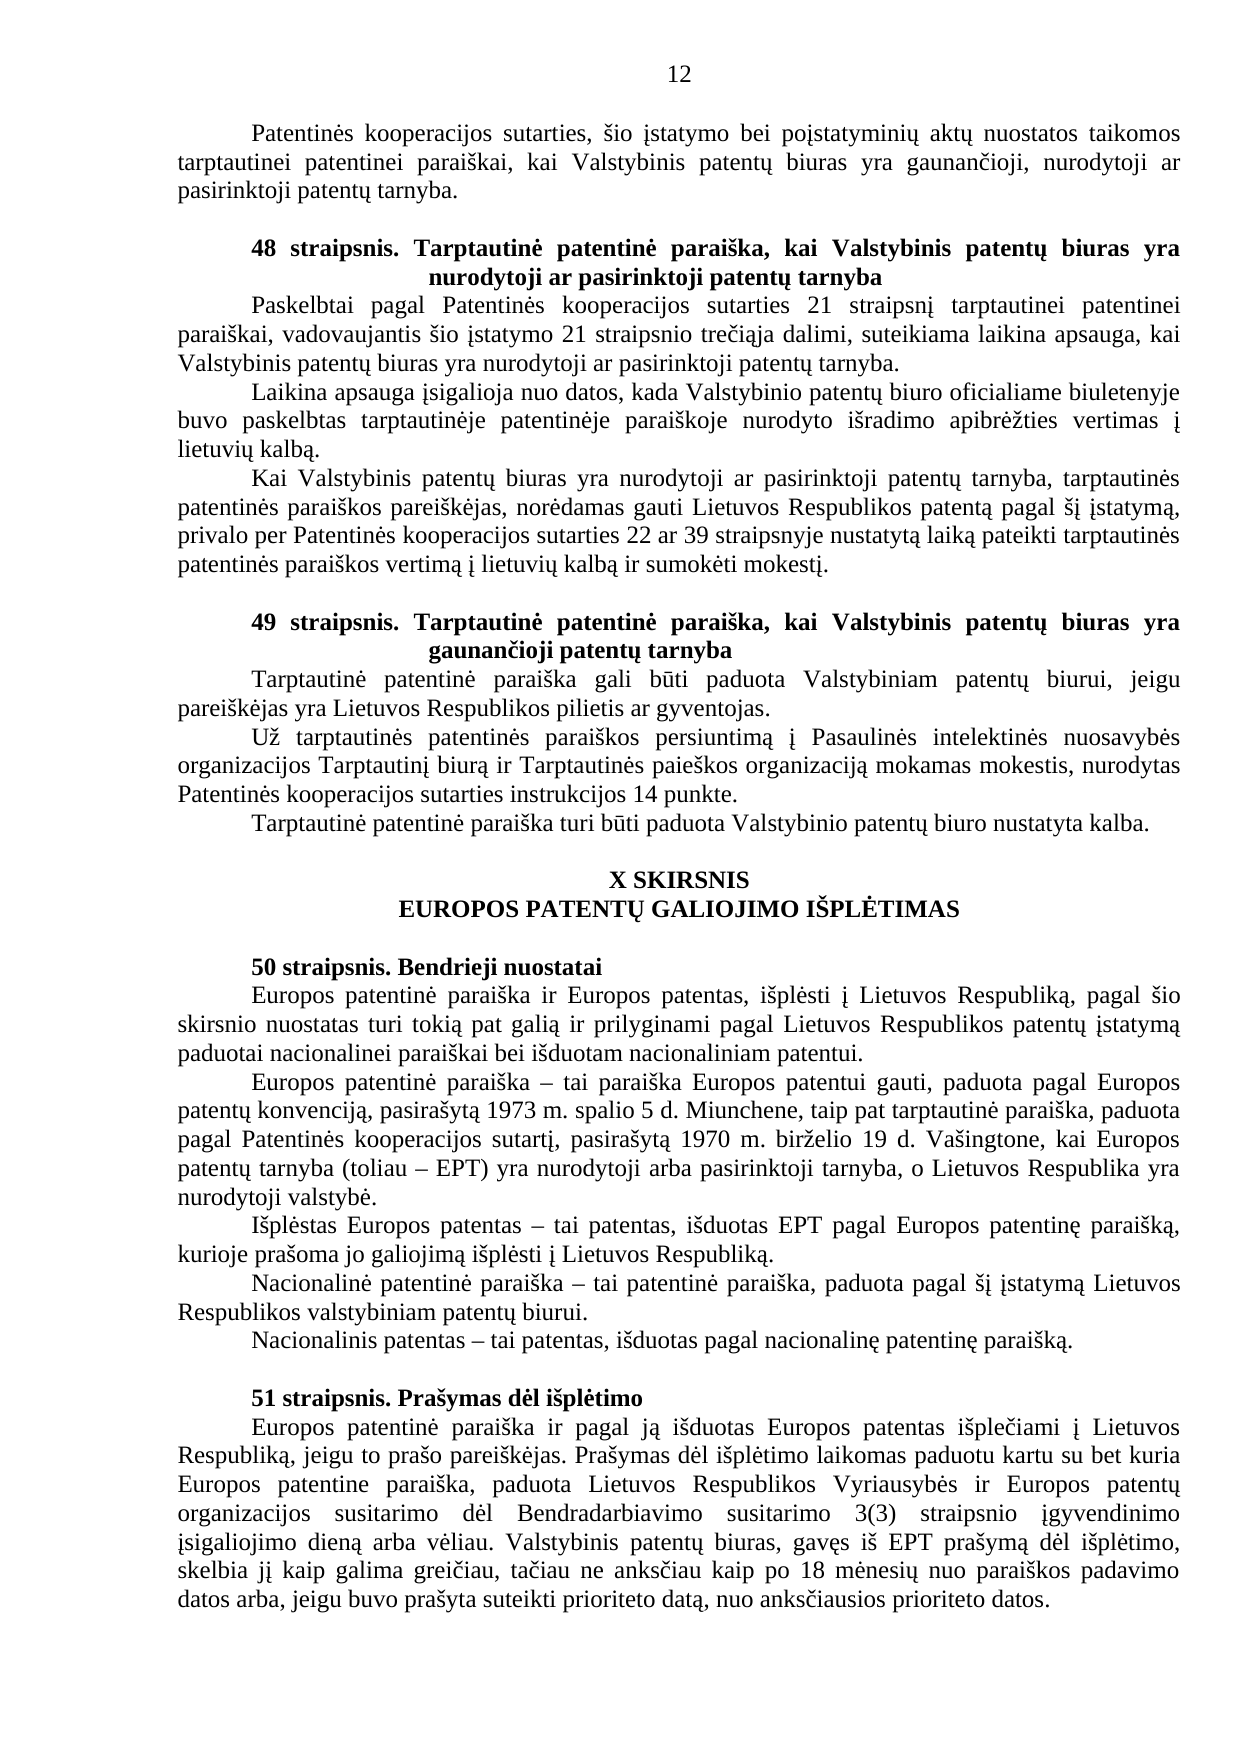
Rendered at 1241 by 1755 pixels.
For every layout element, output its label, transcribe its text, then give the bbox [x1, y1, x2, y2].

text Laikina apsauga įsigalioja nuo datos, kada Valstybinio patentų biuro oficialiame biuletenyje buvo paskelbtas tarptautinėje patentinėje paraiškoje nurodyto išradimo apibrėžties vertimas į lietuvių kalbą. [177, 377, 1181, 463]
text 50 straipsnis. Bendrieji nuostatai [177, 952, 1181, 981]
text Kai Valstybinis patentų biuras yra nurodytoji ar pasirinktoji patentų tarnyba, tarptautinės patentinės paraiškos pareiškėjas, norėdamas gauti Lietuvos Respublikos patentą pagal šį įstatymą, privalo per Patentinės kooperacijos sutarties 22 ar 39 straipsnyje nustatytą laiką pateikti tarptautinės patentinės paraiškos vertimą į lietuvių kalbą ir sumokėti mokestį. [177, 463, 1181, 578]
text Europos patentinė paraiška ir pagal ją išduotas Europos patentas išplečiami į Lietuvos Respubliką, jeigu to prašo pareiškėjas. Prašymas dėl išplėtimo laikomas paduotu kartu su bet kuria Europos patentine paraiška, paduota Lietuvos Respublikos Vyriausybės ir Europos patentų organizacijos susitarimo dėl Bendradarbiavimo susitarimo 3(3) straipsnio įgyvendinimo įsigaliojimo dieną arba vėliau. Valstybinis patentų biuras, gavęs iš EPT prašymą dėl išplėtimo, skelbia jį kaip galima greičiau, tačiau ne anksčiau kaip po 18 mėnesių nuo paraiškos padavimo datos arba, jeigu buvo prašyta suteikti prioriteto datą, nuo anksčiausios prioriteto datos. [177, 1412, 1181, 1613]
text Tarptautinė patentinė paraiška turi būti paduota Valstybinio patentų biuro nustatyta kalba. [177, 808, 1181, 837]
text Nacionalinis patentas – tai patentas, išduotas pagal nacionalinę patentinę paraišką. [177, 1326, 1181, 1354]
text X SKIRSNIS [177, 866, 1181, 894]
text Patentinės kooperacijos sutarties, šio įstatymo bei poįstatyminių aktų nuostatos taikomos tarptautinei patentinei paraiškai, kai Valstybinis patentų biuras yra gaunančioji, nurodytoji ar pasirinktoji patentų tarnyba. [177, 118, 1181, 204]
text Tarptautinė patentinė paraiška gali būti paduota Valstybiniam patentų biurui, jeigu pareiškėjas yra Lietuvos Respublikos pilietis ar gyventojas. [177, 664, 1181, 722]
text 48 straipsnis. Tarptautinė patentinė paraiška, kai Valstybinis patentų biuras yra nurodytoji ar pasirinktoji patentų tarnyba [251, 233, 1181, 291]
text Europos patentinė paraiška ir Europos patentas, išplėsti į Lietuvos Respubliką, pagal šio skirsnio nuostatas turi tokią pat galią ir prilyginami pagal Lietuvos Respublikos patentų įstatymą paduotai nacionalinei paraiškai bei išduotam nacionaliniam patentui. [177, 981, 1181, 1067]
text Už tarptautinės patentinės paraiškos persiuntimą į Pasaulinės intelektinės nuosavybės organizacijos Tarptautinį biurą ir Tarptautinės paieškos organizaciją mokamas mokestis, nurodytas Patentinės kooperacijos sutarties instrukcijos 14 punkte. [177, 722, 1181, 808]
text Paskelbtai pagal Patentinės kooperacijos sutarties 21 straipsnį tarptautinei patentinei paraiškai, vadovaujantis šio įstatymo 21 straipsnio trečiąja dalimi, suteikiama laikina apsauga, kai Valstybinis patentų biuras yra nurodytoji ar pasirinktoji patentų tarnyba. [177, 291, 1181, 377]
text Nacionalinė patentinė paraiška – tai patentinė paraiška, paduota pagal šį įstatymą Lietuvos Respublikos valstybiniam patentų biurui. [177, 1268, 1181, 1326]
text 51 straipsnis. Prašymas dėl išplėtimo [177, 1383, 1181, 1412]
text Europos patentinė paraiška – tai paraiška Europos patentui gauti, paduota pagal Europos patentų konvenciją, pasirašytą 1973 m. spalio 5 d. Miunchene, taip pat tarptautinė paraiška, paduota pagal Patentinės kooperacijos sutartį, pasirašytą 1970 m. birželio 19 d. Vašingtone, kai Europos patentų tarnyba (toliau – EPT) yra nurodytoji arba pasirinktoji tarnyba, o Lietuvos Respublika yra nurodytoji valstybė. [177, 1067, 1181, 1211]
text EUROPOS PATENTŲ GALIOJIMO IŠPLĖTIMAS [177, 894, 1181, 923]
text 49 straipsnis. Tarptautinė patentinė paraiška, kai Valstybinis patentų biuras yra gaunančioji patentų tarnyba [251, 607, 1181, 664]
text Išplėstas Europos patentas – tai patentas, išduotas EPT pagal Europos patentinę paraišką, kurioje prašoma jo galiojimą išplėsti į Lietuvos Respubliką. [177, 1211, 1181, 1268]
